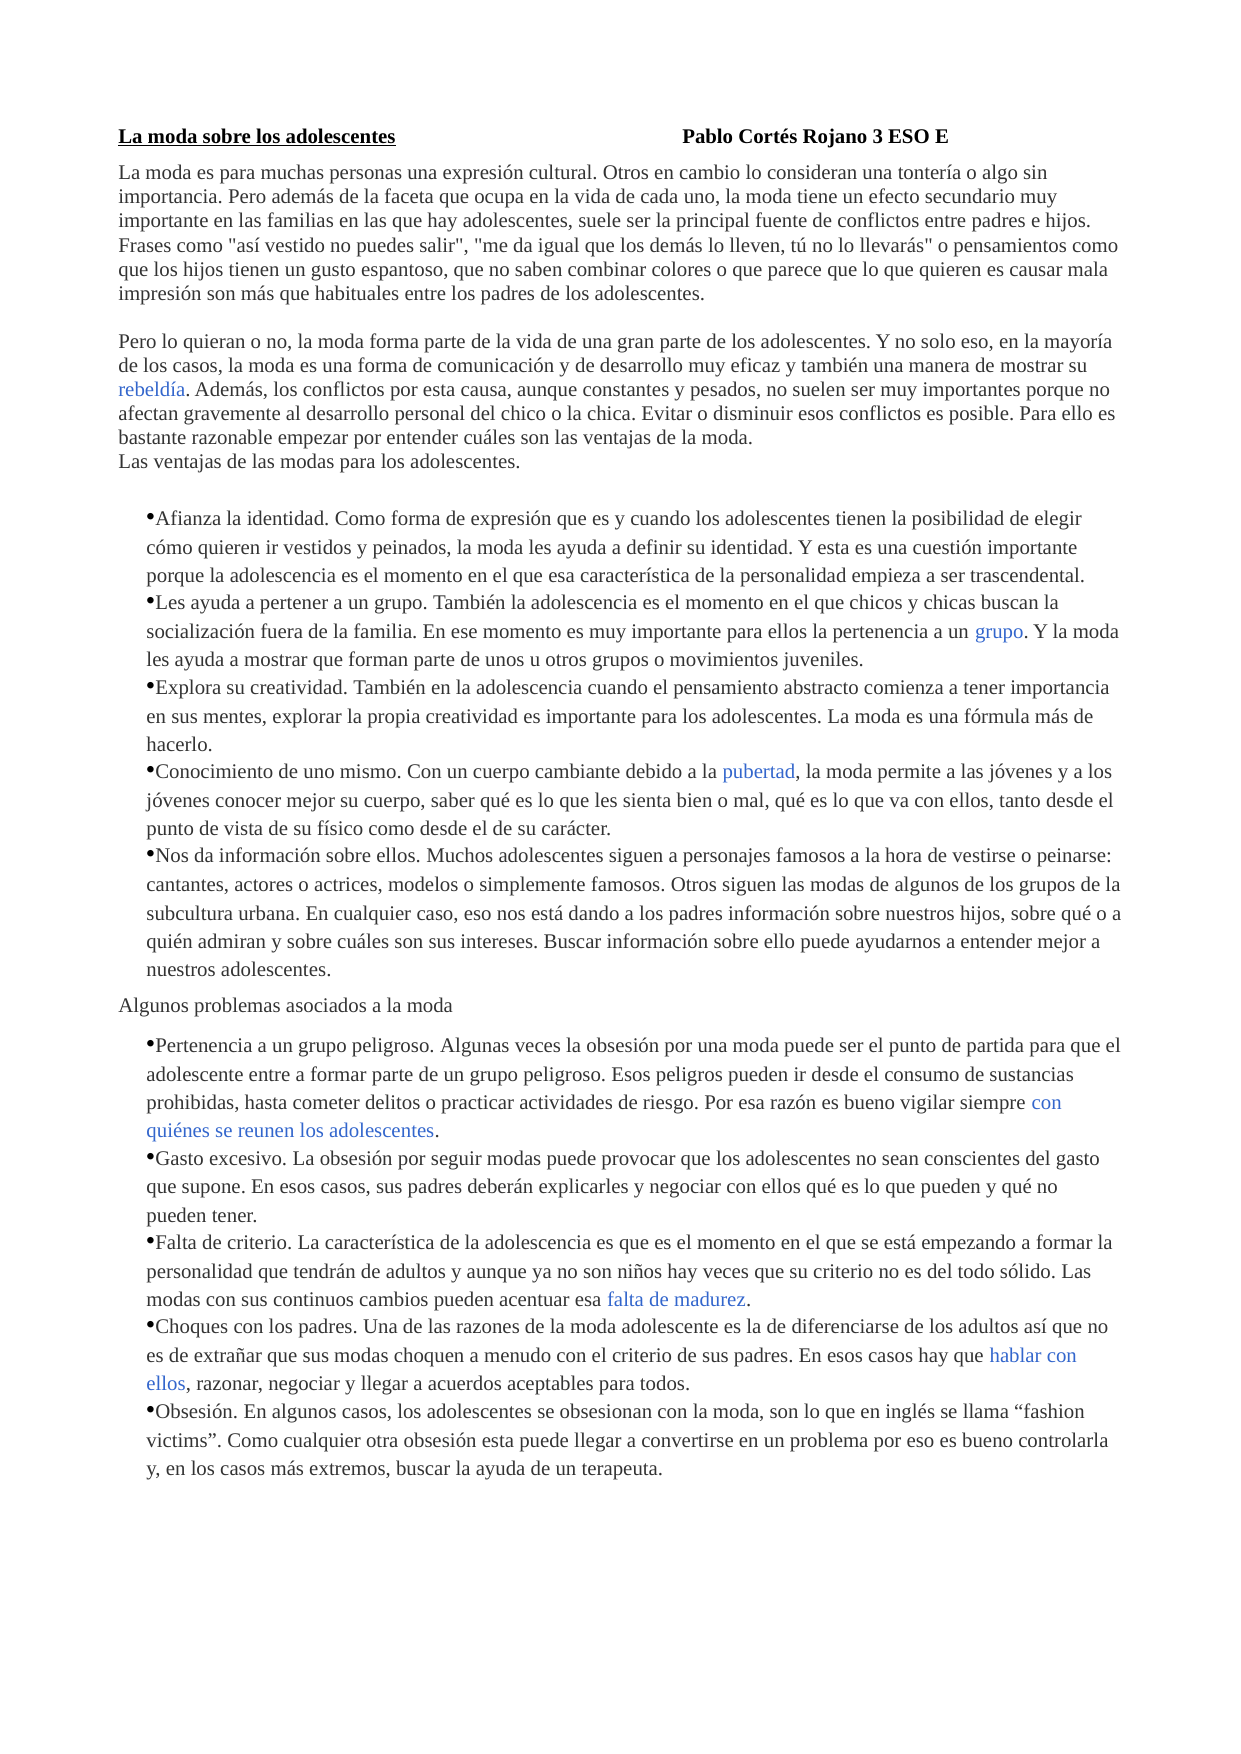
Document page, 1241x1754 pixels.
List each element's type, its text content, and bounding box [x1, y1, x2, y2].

list Conocimiento de uno mismo. Con un cuerpo cambiante debido a la pubertad, la moda permite a las jóvenes y a los jóvenes conocer mejor su cuerpo, saber qué es lo que les sienta bien o mal, qué es lo que va con ellos, tanto desde el punto de vista de su físico como desde el de su carácter. [146, 756, 1122, 840]
list Les ayuda a pertener a un grupo. También la adolescencia es el momento en el que chicos y chicas buscan la socialización fuera de la familia. En ese momento es muy importante para ellos la pertenencia a un grupo. Y la moda les ayuda a mostrar que forman parte de unos u otros grupos o movimientos juveniles. [146, 587, 1122, 671]
text Algunos problemas asociados a la moda [118, 993, 1122, 1017]
list Gasto excesivo. La obsesión por seguir modas puede provocar que los adolescentes no sean conscientes del gasto que supone. En esos casos, sus padres deberán explicarles y negociar con ellos qué es lo que pueden y qué no pueden tener. [146, 1142, 1122, 1227]
list Explora su creatividad. También en la adolescencia cuando el pensamiento abstracto comienza a tener importancia en sus mentes, explorar la propia creatividad es importante para los adolescentes. La moda es una fórmula más de hacerlo. [146, 671, 1122, 756]
list Obsesión. En algunos casos, los adolescentes se obsesionan con la moda, son lo que en inglés se llama “fashion victims”. Como cualquier otra obsesión esta puede llegar a convertirse en un problema por eso es bueno controlarla y, en los casos más extremos, buscar la ayuda de un terapeuta. [146, 1395, 1122, 1480]
text Pero lo quieran o no, la moda forma parte de la vida de una gran parte de los adolescentes. Y no solo eso, en la mayoría de los casos, la moda es una forma de comunicación y de desarrollo muy eficaz y también una manera de mostrar su rebeldía. Además, los conflictos por esta causa, aunque constantes y pesados, no suelen ser muy importantes porque no afectan gravemente al desarrollo personal del chico o la chica. Evitar o disminuir esos conflictos es posible. Para ello es bastante razonable empezar por entender cuáles son las ventajas de la moda. [118, 329, 1122, 449]
text La moda sobre los adolescentes Pablo Cortés Rojano 3 ESO E [118, 118, 1122, 148]
text Frases como "así vestido no puedes salir", "me da igual que los demás lo lleven, tú no lo llevarás" o pensamientos como que los hijos tienen un gusto espantoso, que no saben combinar colores o que parece que lo que quieren es causar mala impresión son más que habituales entre los padres de los adolescentes. [118, 232, 1122, 305]
text La moda es para muchas personas una expresión cultural. Otros en cambio lo consideran una tontería o algo sin importancia. Pero además de la faceta que ocupa en la vida de cada uno, la moda tiene un efecto secundario muy importante en las familias en las que hay adolescentes, suele ser la principal fuente de conflictos entre padres e hijos. [118, 160, 1122, 232]
list Afianza la identidad. Como forma de expresión que es y cuando los adolescentes tienen la posibilidad de elegir cómo quieren ir vestidos y peinados, la moda les ayuda a definir su identidad. Y esta es una cuestión importante porque la adolescencia es el momento en el que esa característica de la personalidad empieza a ser trascendental. [146, 503, 1122, 587]
list Falta de criterio. La característica de la adolescencia es que es el momento en el que se está empezando a formar la personalidad que tendrán de adultos y aunque ya no son niños hay veces que su criterio no es del todo sólido. Las modas con sus continuos cambios pueden acentuar esa falta de madurez. [146, 1227, 1122, 1311]
text Las ventajas de las modas para los adolescentes. [118, 449, 1122, 473]
list Nos da información sobre ellos. Muchos adolescentes siguen a personajes famosos a la hora de vestirse o peinarse: cantantes, actores o actrices, modelos o simplemente famosos. Otros siguen las modas de algunos de los grupos de la subcultura urbana. En cualquier caso, eso nos está dando a los padres información sobre nuestros hijos, sobre qué o a quién admiran y sobre cuáles son sus intereses. Buscar información sobre ello puede ayudarnos a entender mejor a nuestros adolescentes. [146, 840, 1122, 981]
list Choques con los padres. Una de las razones de la moda adolescente es la de diferenciarse de los adultos así que no es de extrañar que sus modas choquen a menudo con el criterio de sus padres. En esos casos hay que hablar con ellos, razonar, negociar y llegar a acuerdos aceptables para todos. [146, 1311, 1122, 1395]
list Pertenencia a un grupo peligroso. Algunas veces la obsesión por una moda puede ser el punto de partida para que el adolescente entre a formar parte de un grupo peligroso. Esos peligros pueden ir desde el consumo de sustancias prohibidas, hasta cometer delitos o practicar actividades de riesgo. Por esa razón es bueno vigilar siempre con quiénes se reunen los adolescentes. [146, 1030, 1122, 1142]
